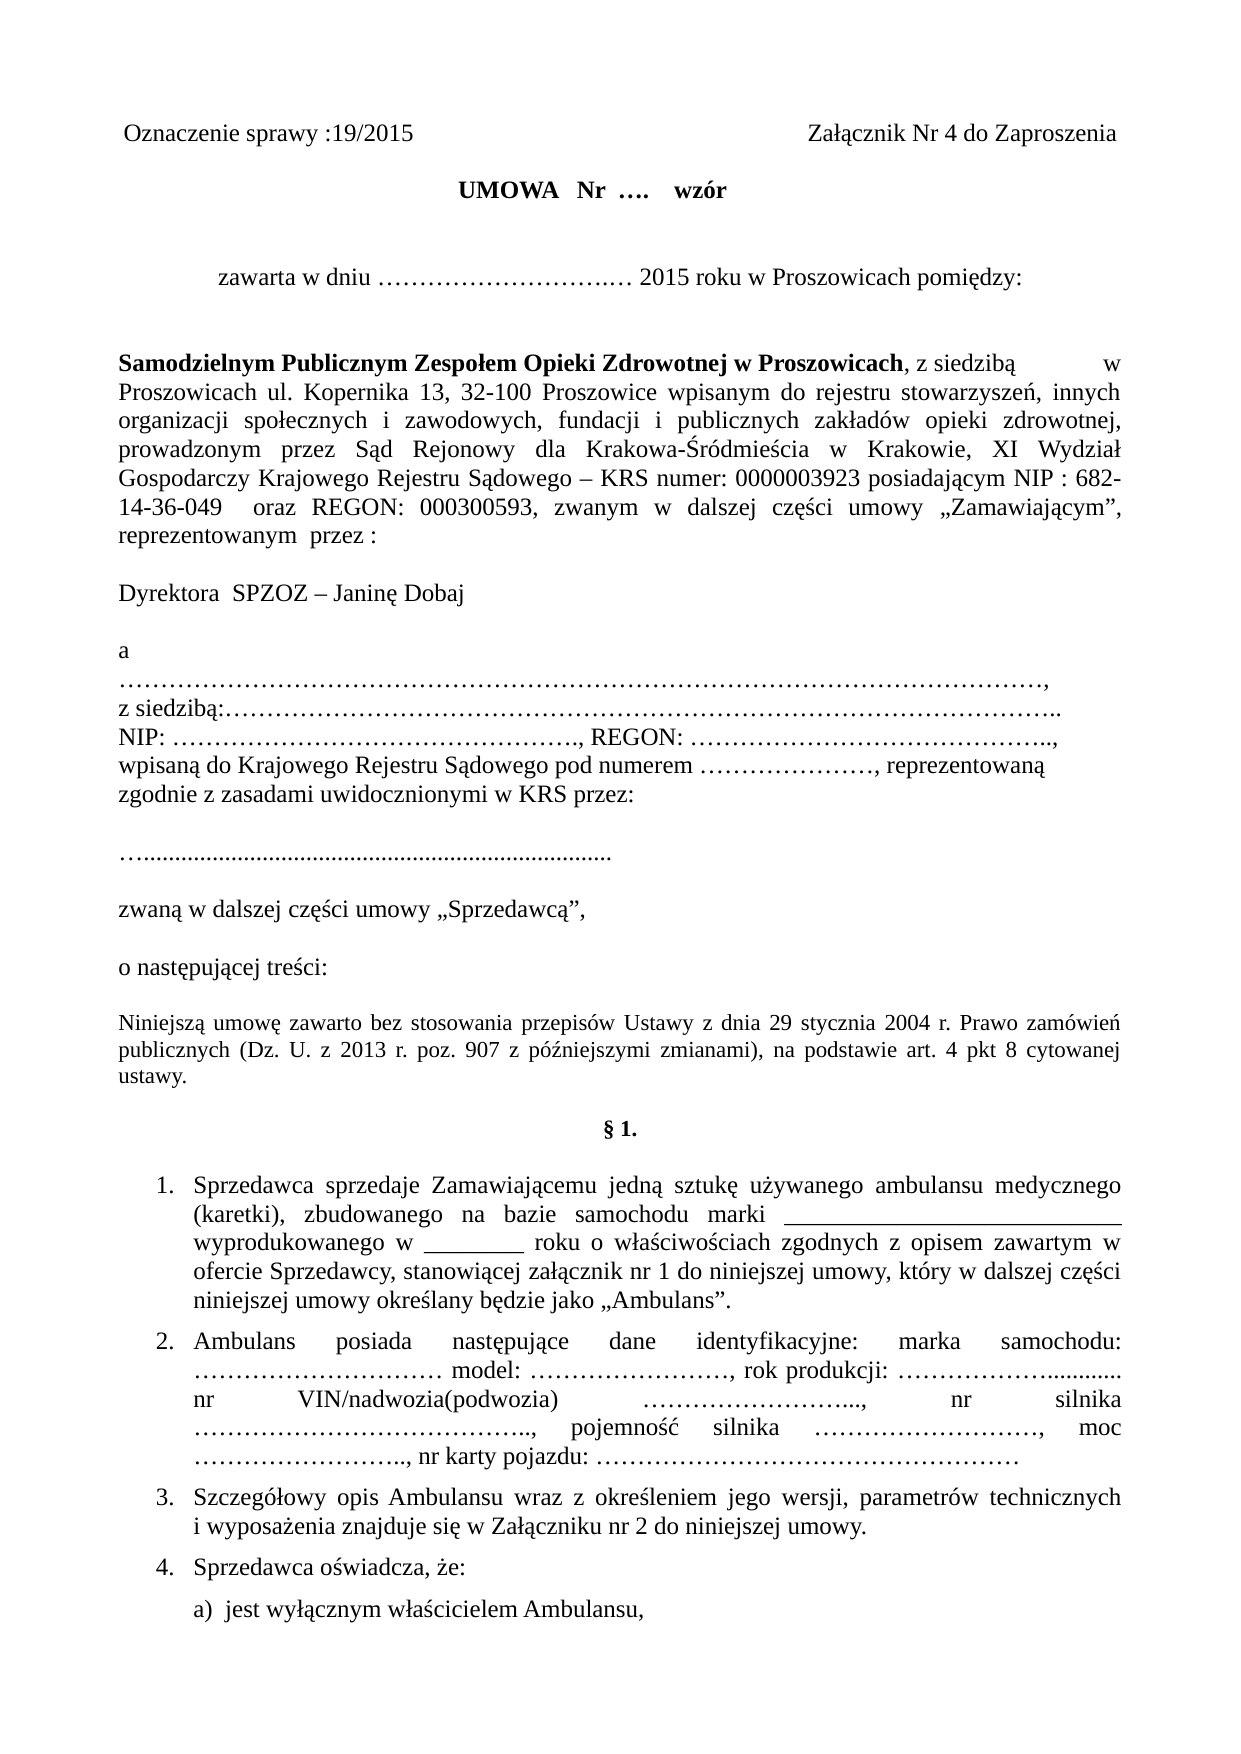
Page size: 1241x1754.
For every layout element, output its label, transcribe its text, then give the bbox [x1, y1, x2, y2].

text Samodzielnym Publicznym Zespołem Opieki Zdrowotnej w Proszowicach, z siedzibą w Proszowicach ul. Kopernika 13, 32-100 Proszowice wpisanym do rejestru stowarzyszeń, innych organizacji społecznych i zawodowych, fundacji i publicznych zakładów opieki zdrowotnej, prowadzonym przez Sąd Rejonowy dla Krakowa-Śródmieścia w Krakowie, XI Wydział Gospodarczy Krajowego Rejestru Sądowego – KRS numer: 0000003923 posiadającym NIP : 682-14-36-049 oraz REGON: 000300593, zwanym w dalszej części umowy „Zamawiającym”, reprezentowanym przez : [118, 348, 1122, 549]
text …………………………………………………………………………………………………, [118, 664, 1122, 693]
text Oznaczenie sprawy :19/2015 Załącznik Nr 4 do Zaproszenia [118, 118, 1122, 147]
text a [118, 636, 1122, 664]
text § 1. [118, 1115, 1122, 1141]
text Niniejszą umowę zawarto bez stosowania przepisów Ustawy z dnia 29 stycznia 2004 r. Prawo zamówień publicznych (Dz. U. z 2013 r. poz. 907 z późniejszymi zmianami), na podstawie art. 4 pkt 8 cytowanej ustawy. [118, 1009, 1122, 1088]
text …........................................................................... [118, 837, 1122, 866]
text o następującej treści: [118, 952, 1122, 981]
list Szczegółowy opis Ambulansu wraz z określeniem jego wersji, parametrów technicznych i wyposażenia znajduje się w Załączniku nr 2 do niniejszej umowy. [156, 1482, 1122, 1540]
text NIP: …………………………………………., REGON: …………………………………….., wpisaną do Krajowego Rejestru Sądowego pod numerem …………………, reprezentowaną zgodnie z zasadami uwidocznionymi w KRS przez: [118, 722, 1122, 808]
text z siedzibą:……………………………………………………………………………………….. [118, 693, 1122, 722]
text Dyrektora SPZOZ – Janinę Dobaj [118, 578, 1122, 607]
text zawarta w dniu ……………………….… 2015 roku w Proszowicach pomiędzy: [118, 262, 1122, 291]
list Sprzedawca oświadcza, że: [156, 1552, 1122, 1581]
text UMOWA Nr …. wzór [118, 176, 1122, 204]
text zwaną w dalszej części umowy „Sprzedawcą”, [118, 894, 1122, 923]
list a) jest wyłącznym właścicielem Ambulansu, [156, 1594, 1122, 1622]
list Sprzedawca sprzedaje Zamawiającemu jedną sztukę używanego ambulansu medycznego (karetki), zbudowanego na bazie samochodu marki ___________________________ wyprodukowanego w ________ roku o właściwościach zgodnych z opisem zawartym w ofercie Sprzedawcy, stanowiącej załącznik nr 1 do niniejszej umowy, który w dalszej części niniejszej umowy określany będzie jako „Ambulans”. [156, 1170, 1122, 1314]
list Ambulans posiada następujące dane identyfikacyjne: marka samochodu: ………………………… model: ……………………, rok produkcji: ………………............ nr VIN/nadwozia(podwozia) ……………………..., nr silnika ………………………………….., pojemność silnika ………………………, moc …………………….., nr karty pojazdu: …………………………………………… [156, 1326, 1122, 1470]
